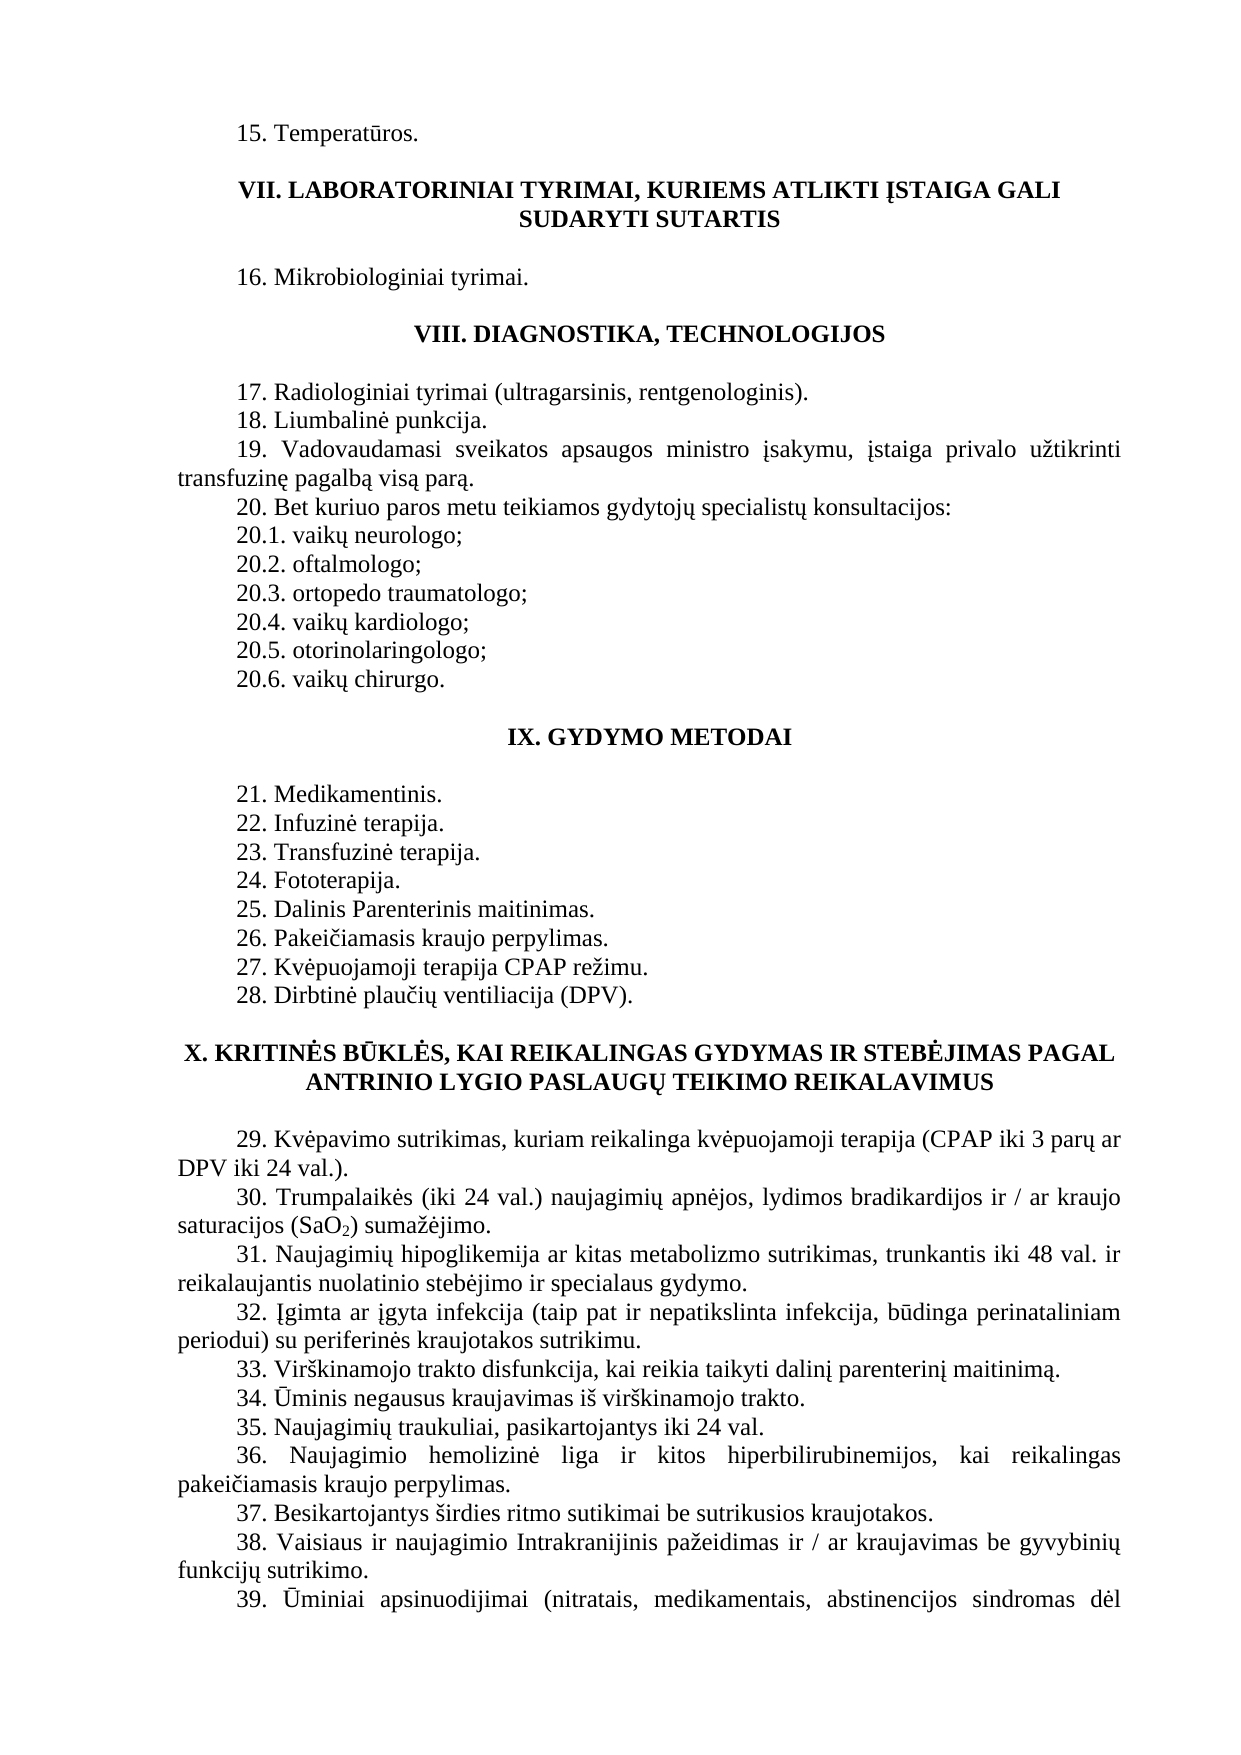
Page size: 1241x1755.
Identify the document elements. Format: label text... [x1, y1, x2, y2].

text 20.5. otorinolaringologo; [177, 636, 1122, 664]
text 30. Trumpalaikės (iki 24 val.) naujagimių apnėjos, lydimos bradikardijos ir / ar kraujo saturacijos (SaO2) sumažėjimo. [177, 1182, 1122, 1239]
text 24. Fototerapija. [177, 866, 1122, 894]
text X. KRITINĖS BŪKLĖS, KAI REIKALINGAS GYDYMAS IR STEBĖJIMAS PAGAL ANTRINIO LYGIO PASLAUGŲ TEIKIMO REIKALAVIMUS [177, 1038, 1122, 1096]
text 19. Vadovaudamasi sveikatos apsaugos ministro įsakymu, įstaiga privalo užtikrinti transfuzinę pagalbą visą parą. [177, 434, 1122, 492]
text 20.4. vaikų kardiologo; [177, 607, 1122, 636]
text 17. Radiologiniai tyrimai (ultragarsinis, rentgenologinis). [177, 377, 1122, 406]
text 33. Virškinamojo trakto disfunkcija, kai reikia taikyti dalinį parenterinį maitinimą. [177, 1354, 1122, 1383]
text 18. Liumbalinė punkcija. [177, 406, 1122, 434]
text VII. LABORATORINIAI TYRIMAI, KURIEMS ATLIKTI ĮSTAIGA GALI SUDARYTI SUTARTIS [177, 176, 1122, 233]
text 32. Įgimta ar įgyta infekcija (taip pat ir nepatikslinta infekcija, būdinga perinataliniam periodui) su periferinės kraujotakos sutrikimu. [177, 1297, 1122, 1354]
text VIII. DIAGNOSTIKA, TECHNOLOGIJOS [177, 319, 1122, 348]
text 16. Mikrobiologiniai tyrimai. [177, 262, 1122, 291]
text 20.2. oftalmologo; [177, 549, 1122, 578]
text 20.3. ortopedo traumatologo; [177, 578, 1122, 607]
text 39. Ūminiai apsinuodijimai (nitratais, medikamentais, abstinencijos sindromas dėl [177, 1584, 1122, 1613]
text 23. Transfuzinė terapija. [177, 837, 1122, 866]
text 20.6. vaikų chirurgo. [177, 664, 1122, 693]
text 35. Naujagimių traukuliai, pasikartojantys iki 24 val. [177, 1412, 1122, 1441]
text 28. Dirbtinė plaučių ventiliacija (DPV). [177, 981, 1122, 1009]
text 37. Besikartojantys širdies ritmo sutikimai be sutrikusios kraujotakos. [177, 1498, 1122, 1527]
text 22. Infuzinė terapija. [177, 808, 1122, 837]
text 26. Pakeičiamasis kraujo perpylimas. [177, 923, 1122, 952]
text 36. Naujagimio hemolizinė liga ir kitos hiperbilirubinemijos, kai reikalingas pakeičiamasis kraujo perpylimas. [177, 1441, 1122, 1498]
text 20. Bet kuriuo paros metu teikiamos gydytojų specialistų konsultacijos: [177, 492, 1122, 521]
text 38. Vaisiaus ir naujagimio Intrakranijinis pažeidimas ir / ar kraujavimas be gyvybinių funkcijų sutrikimo. [177, 1527, 1122, 1584]
text 21. Medikamentinis. [177, 779, 1122, 808]
text 25. Dalinis Parenterinis maitinimas. [177, 894, 1122, 923]
text IX. GYDYMO METODAI [177, 722, 1122, 751]
text 15. Temperatūros. [177, 118, 1122, 147]
text 29. Kvėpavimo sutrikimas, kuriam reikalinga kvėpuojamoji terapija (CPAP iki 3 parų ar DPV iki 24 val.). [177, 1124, 1122, 1182]
text 34. Ūminis negausus kraujavimas iš virškinamojo trakto. [177, 1383, 1122, 1412]
text 20.1. vaikų neurologo; [177, 521, 1122, 549]
text 27. Kvėpuojamoji terapija CPAP režimu. [177, 952, 1122, 981]
text 31. Naujagimių hipoglikemija ar kitas metabolizmo sutrikimas, trunkantis iki 48 val. ir reikalaujantis nuolatinio stebėjimo ir specialaus gydymo. [177, 1239, 1122, 1297]
